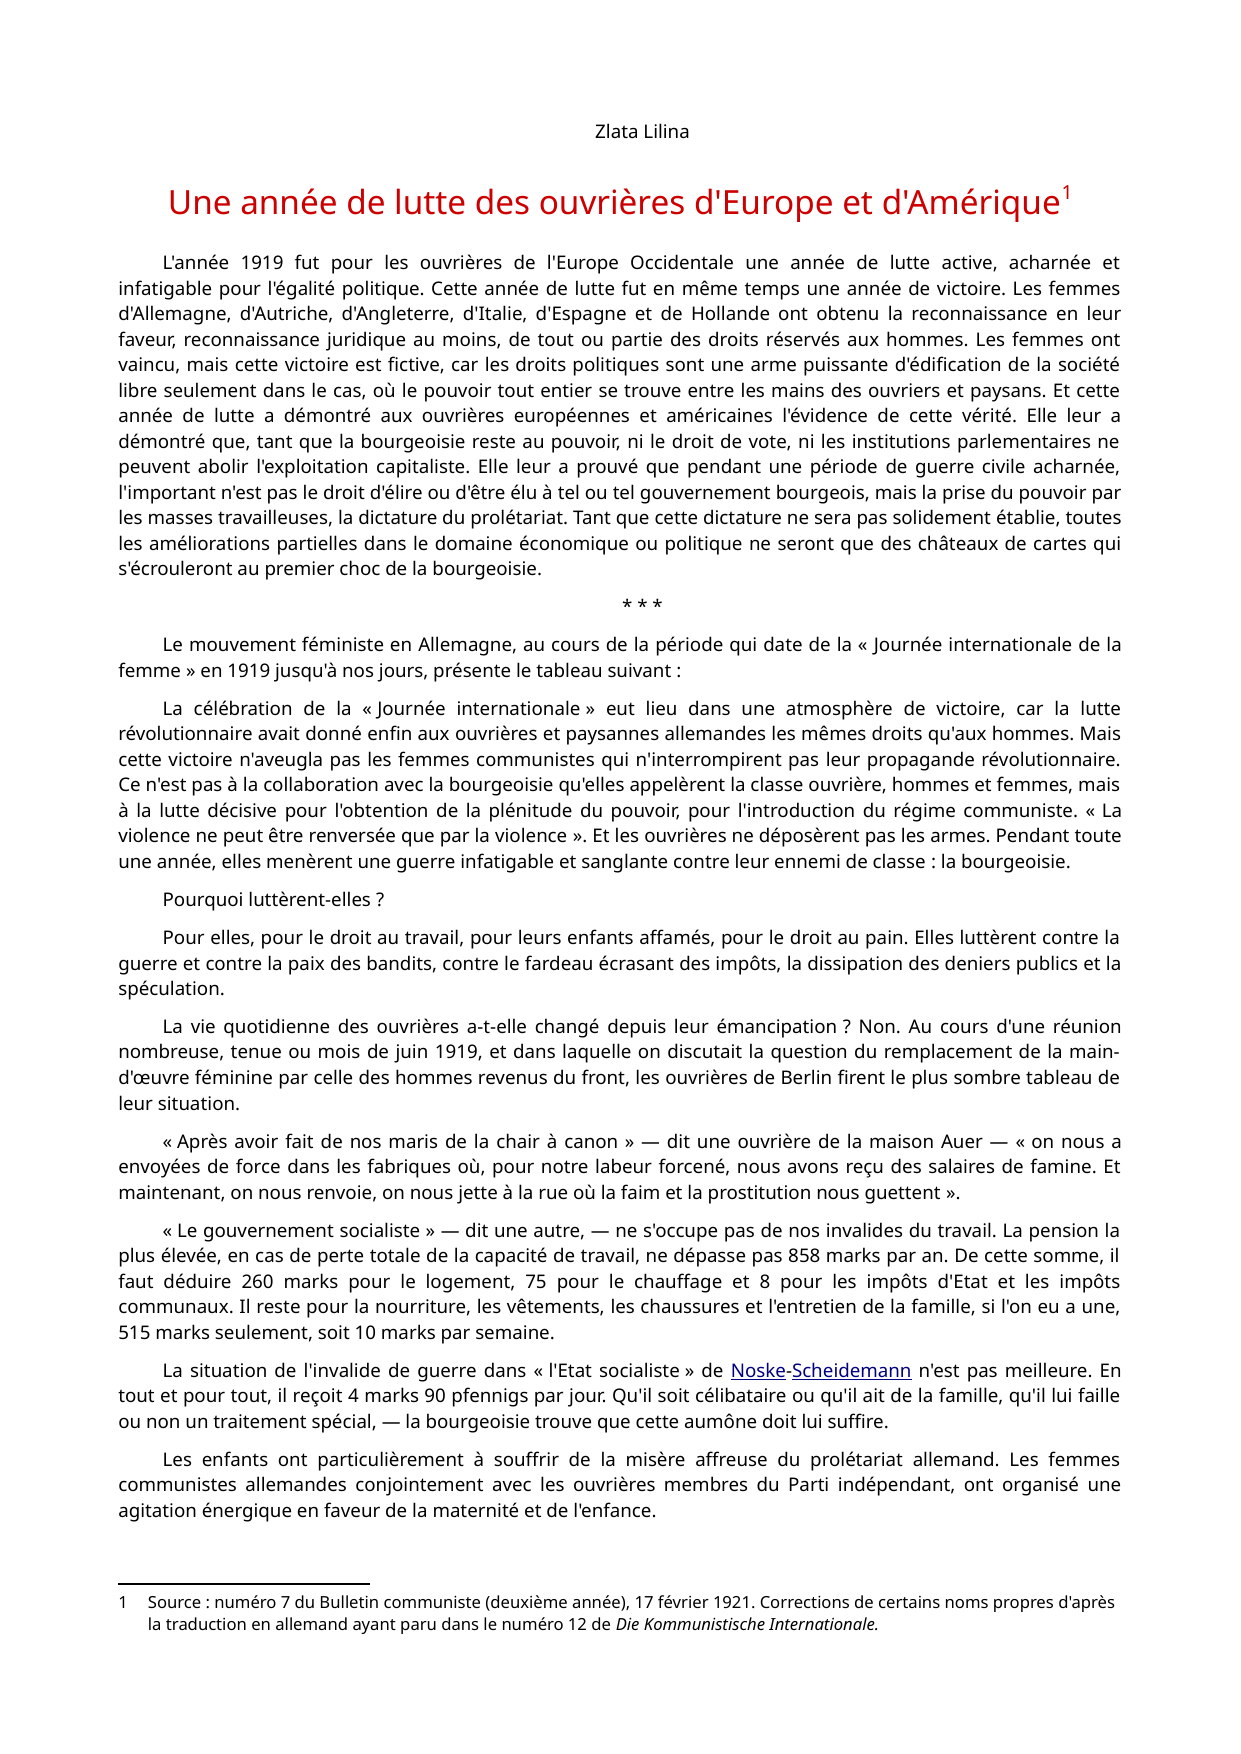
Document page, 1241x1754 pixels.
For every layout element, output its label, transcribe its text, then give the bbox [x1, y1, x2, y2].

text Pour elles, pour le droit au travail, pour leurs enfants affamés, pour le droit au pain. Elles luttèrent contre la guerre et contre la paix des bandits, contre le fardeau écrasant des impôts, la dissipation des deniers publics et la spéculation. [118, 924, 1122, 1001]
text La situation de l'invalide de guerre dans « l'Etat socialiste » de Noske-Scheidemann n'est pas meilleure. En tout et pour tout, il reçoit 4 marks 90 pfennigs par jour. Qu'il soit célibataire ou qu'il ait de la famille, qu'il lui faille ou non un traitement spécial, — la bourgeoisie trouve que cette aumône doit lui suffire. [118, 1357, 1122, 1434]
text « Le gouvernement socialiste » — dit une autre, — ne s'occupe pas de nos invalides du travail. La pension la plus élevée, en cas de perte totale de la capacité de travail, ne dépasse pas 858 marks par an. De cette somme, il faut déduire 260 marks pour le logement, 75 pour le chauffage et 8 pour les impôts d'Etat et les impôts communaux. Il reste pour la nourriture, les vêtements, les chaussures et l'entretien de la famille, si l'on eu a une, 515 marks seulement, soit 10 marks par semaine. [118, 1217, 1122, 1344]
text Pourquoi luttèrent-elles ? [118, 886, 1122, 912]
text L'année 1919 fut pour les ouvrières de l'Europe Occidentale une année de lutte active, acharnée et infatigable pour l'égalité politique. Cette année de lutte fut en même temps une année de victoire. Les femmes d'Allemagne, d'Autriche, d'Angleterre, d'Italie, d'Espagne et de Hollande ont obtenu la reconnaissance en leur faveur, reconnaissance juridique au moins, de tout ou partie des droits réservés aux hommes. Les femmes ont vaincu, mais cette victoire est fictive, car les droits politiques sont une arme puissante d'édification de la société libre seulement dans le cas, où le pouvoir tout entier se trouve entre les mains des ouvriers et paysans. Et cette année de lutte a démontré aux ouvrières européennes et américaines l'évidence de cette vérité. Elle leur a démontré que, tant que la bourgeoisie reste au pouvoir, ni le droit de vote, ni les institutions parlementaires ne peuvent abolir l'exploitation capitaliste. Elle leur a prouvé que pendant une période de guerre civile acharnée, l'important n'est pas le droit d'élire ou d'être élu à tel ou tel gouvernement bourgeois, mais la prise du pouvoir par les masses travailleuses, la dictature du prolétariat. Tant que cette dictature ne sera pas solidement établie, toutes les améliorations partielles dans le domaine économique ou politique ne seront que des châteaux de cartes qui s'écrouleront au premier choc de la bourgeoisie. [118, 249, 1122, 581]
subtitle Une année de lutte des ouvrières d'Europe et d'Amérique [118, 179, 1122, 224]
text Zlata Lilina [118, 118, 1122, 144]
text Source : numéro 7 du Bulletin communiste (deuxième année), 17 février 1921. Corrections de certains noms propres d'après la traduction en allemand ayant paru dans le numéro 12 de Die Kommunistische Internationale. [118, 1590, 1122, 1636]
text La vie quotidienne des ouvrières a-t-elle changé depuis leur émancipation ? Non. Au cours d'une réunion nombreuse, tenue ou mois de juin 1919, et dans laquelle on discutait la question du remplacement de la main-d'œuvre féminine par celle des hommes revenus du front, les ouvrières de Berlin firent le plus sombre tableau de leur situation. [118, 1013, 1122, 1115]
text * * * [118, 593, 1122, 619]
text « Après avoir fait de nos maris de la chair à canon » — dit une ouvrière de la maison Auer — « on nous a envoyées de force dans les fabriques où, pour notre labeur forcené, nous avons reçu des salaires de famine. Et maintenant, on nous renvoie, on nous jette à la rue où la faim et la prostitution nous guettent ». [118, 1128, 1122, 1204]
text Le mouvement féministe en Allemagne, au cours de la période qui date de la « Journée internationale de la femme » en 1919 jusqu'à nos jours, présente le tableau suivant : [118, 632, 1122, 683]
text La célébration de la « Journée internationale » eut lieu dans une atmosphère de victoire, car la lutte révolutionnaire avait donné enfin aux ouvrières et paysannes allemandes les mêmes droits qu'aux hommes. Mais cette victoire n'aveugla pas les femmes communistes qui n'interrompirent pas leur propagande révolutionnaire. Ce n'est pas à la collaboration avec la bourgeoisie qu'elles appelèrent la classe ouvrière, hommes et femmes, mais à la lutte décisive pour l'obtention de la plénitude du pouvoir, pour l'introduction du régime communiste. « La violence ne peut être renversée que par la violence ». Et les ouvrières ne déposèrent pas les armes. Pendant toute une année, elles menèrent une guerre infatigable et sanglante contre leur ennemi de classe : la bourgeoisie. [118, 695, 1122, 874]
text Les enfants ont particulièrement à souffrir de la misère affreuse du prolétariat allemand. Les femmes communistes allemandes conjointement avec les ouvrières membres du Parti indépendant, ont organisé une agitation énergique en faveur de la maternité et de l'enfance. [118, 1446, 1122, 1523]
